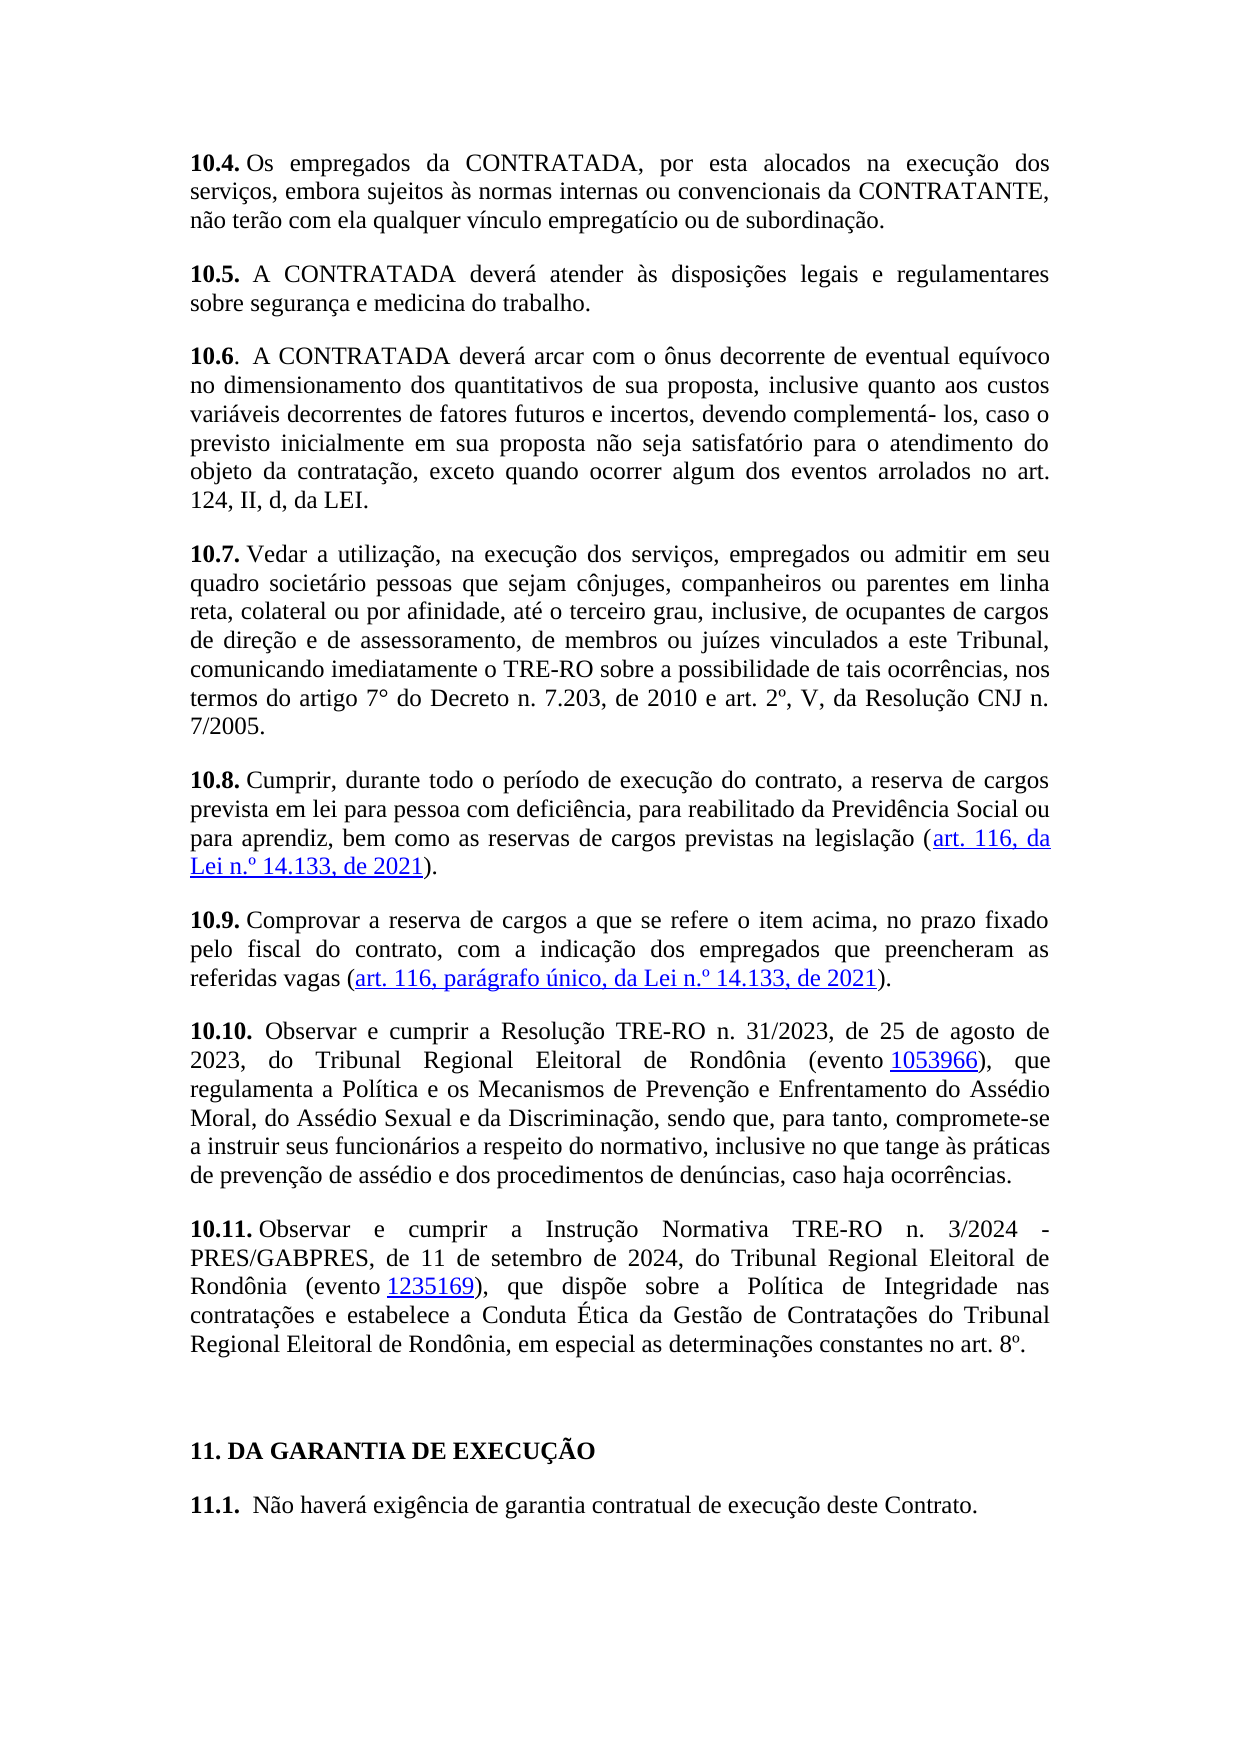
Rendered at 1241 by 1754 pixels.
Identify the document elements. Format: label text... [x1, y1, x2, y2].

text 10.9. Comprovar a reserva de cargos a que se refere o item acima, no prazo fixado pelo fiscal do contrato, com a indicação dos empregados que preencheram as referidas vagas (art. 116, parágrafo único, da Lei n.º 14.133, de 2021). [190, 905, 1051, 991]
text 10.11. Observar e cumprir a Instrução Normativa TRE-RO n. 3/2024 - PRES/GABPRES, de 11 de setembro de 2024, do Tribunal Regional Eleitoral de Rondônia (evento 1235169), que dispõe sobre a Política de Integridade nas contratações e estabelece a Conduta Ética da Gestão de Contratações do Tribunal Regional Eleitoral de Rondônia, em especial as determinações constantes no art. 8º. [190, 1214, 1051, 1358]
text 10.6. A CONTRATADA deverá arcar com o ônus decorrente de eventual equívoco no dimensionamento dos quantitativos de sua proposta, inclusive quanto aos custos variáveis decorrentes de fatores futuros e incertos, devendo complementá- los, caso o previsto inicialmente em sua proposta não seja satisfatório para o atendimento do objeto da contratação, exceto quando ocorrer algum dos eventos arrolados no art. 124, II, d, da LEI. [190, 341, 1051, 514]
text 10.4. Os empregados da CONTRATADA, por esta alocados na execução dos serviços, embora sujeitos às normas internas ou convencionais da CONTRATANTE, não terão com ela qualquer vínculo empregatício ou de subordinação. [190, 148, 1051, 234]
text 11. DA GARANTIA DE EXECUÇÃO [190, 1436, 1051, 1465]
text 10.7. Vedar a utilização, na execução dos serviços, empregados ou admitir em seu quadro societário pessoas que sejam cônjuges, companheiros ou parentes em linha reta, colateral ou por afinidade, até o terceiro grau, inclusive, de ocupantes de cargos de direção e de assessoramento, de membros ou juízes vinculados a este Tribunal, comunicando imediatamente o TRE-RO sobre a possibilidade de tais ocorrências, nos termos do artigo 7° do Decreto n. 7.203, de 2010 e art. 2º, V, da Resolução CNJ n. 7/2005. [190, 539, 1051, 740]
text 10.8. Cumprir, durante todo o período de execução do contrato, a reserva de cargos prevista em lei para pessoa com deficiência, para reabilitado da Previdência Social ou para aprendiz, bem como as reservas de cargos previstas na legislação (art. 116, da Lei n.º 14.133, de 2021). [190, 765, 1051, 880]
text 10.5. A CONTRATADA deverá atender às disposições legais e regulamentares sobre segurança e medicina do trabalho. [190, 259, 1051, 316]
text 10.10. Observar e cumprir a Resolução TRE-RO n. 31/2023, de 25 de agosto de 2023, do Tribunal Regional Eleitoral de Rondônia (evento 1053966), que regulamenta a Política e os Mecanismos de Prevenção e Enfrentamento do Assédio Moral, do Assédio Sexual e da Discriminação, sendo que, para tanto, compromete-se a instruir seus funcionários a respeito do normativo, inclusive no que tange às práticas de prevenção de assédio e dos procedimentos de denúncias, caso haja ocorrências. [190, 1016, 1051, 1189]
text 11.1. Não haverá exigência de garantia contratual de execução deste Contrato. [190, 1490, 1051, 1519]
